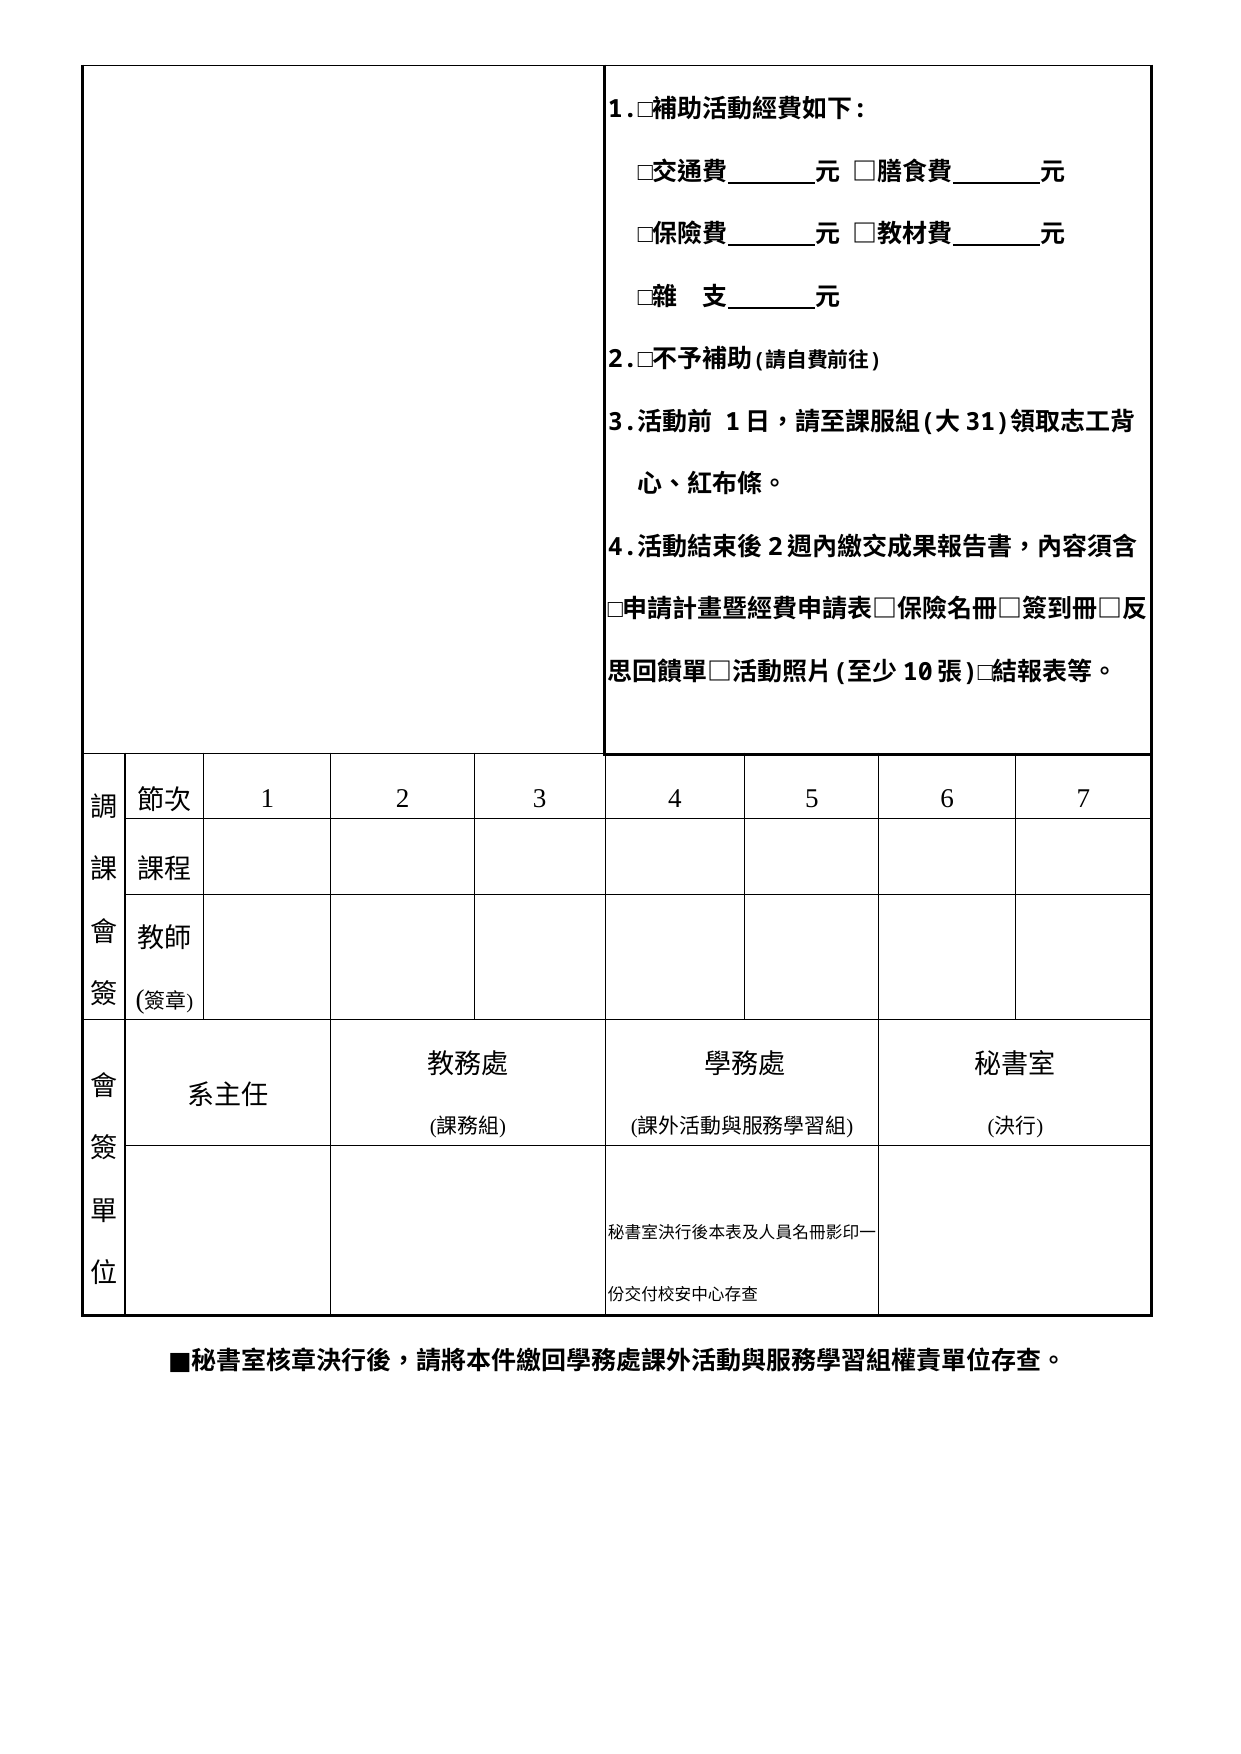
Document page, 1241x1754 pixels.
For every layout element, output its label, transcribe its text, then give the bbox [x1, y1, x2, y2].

table_cell 節次 [126, 754, 203, 818]
table_cell 教務處 (課務組) [331, 1020, 605, 1145]
table_cell 7 [1016, 756, 1150, 818]
table_cell 秘書室決行後本表及人員名冊影印一份交付校安中心存查 [606, 1146, 878, 1314]
table_cell 6 [879, 756, 1015, 818]
table_cell 1 [204, 754, 330, 818]
table_cell 教師(簽章) [126, 895, 203, 1019]
table_cell [84, 66, 603, 752]
table_cell [331, 819, 474, 894]
text ■秘書室核章決行後，請將本件繳回學務處課外活動與服務學習組權責單位存查。 [83, 1317, 1152, 1380]
table_cell [606, 819, 744, 894]
table_cell [745, 895, 878, 1019]
table_cell 5 [745, 756, 878, 818]
table_cell [879, 1146, 1150, 1314]
table_cell 4 [606, 756, 744, 818]
table_cell [475, 895, 605, 1019]
table_cell 系主任 [126, 1020, 330, 1145]
table_cell [1016, 819, 1150, 894]
table_cell 學務處 (課外活動與服務學習組) [606, 1020, 878, 1145]
table_cell [879, 819, 1015, 894]
table_cell [331, 1146, 605, 1314]
table_cell [745, 819, 878, 894]
table_cell 會簽單位 [84, 1020, 124, 1314]
table_cell [475, 819, 605, 894]
table_cell 1.□補助活動經費如下: □交通費 元 □膳食費 元 □保險費 元 □教材費 元 □雜 支 元 2.□不予補助(請自費前往) 3.活動前 1日，請至課服組(大31)領取志工背心、紅布條。 4.活動結束後2週內繳交成果報告書，內容須含 □申請計畫暨經費申請表□保險名冊□簽到冊□反 思回饋單□活動照片(至少10張)□結報表等。 [606, 66, 1150, 752]
table_cell [1016, 895, 1150, 1019]
table_cell [879, 895, 1015, 1019]
table_cell [331, 895, 474, 1019]
table_cell [126, 1146, 330, 1314]
table_cell 課程 [126, 819, 203, 894]
table_cell 3 [475, 754, 605, 818]
table_cell 2 [331, 754, 474, 818]
table_cell 調課會簽 [84, 754, 124, 1019]
table_cell 秘書室 (決行) [879, 1020, 1150, 1145]
table_cell [204, 819, 330, 894]
table_cell [204, 895, 330, 1019]
table_cell [606, 895, 744, 1019]
